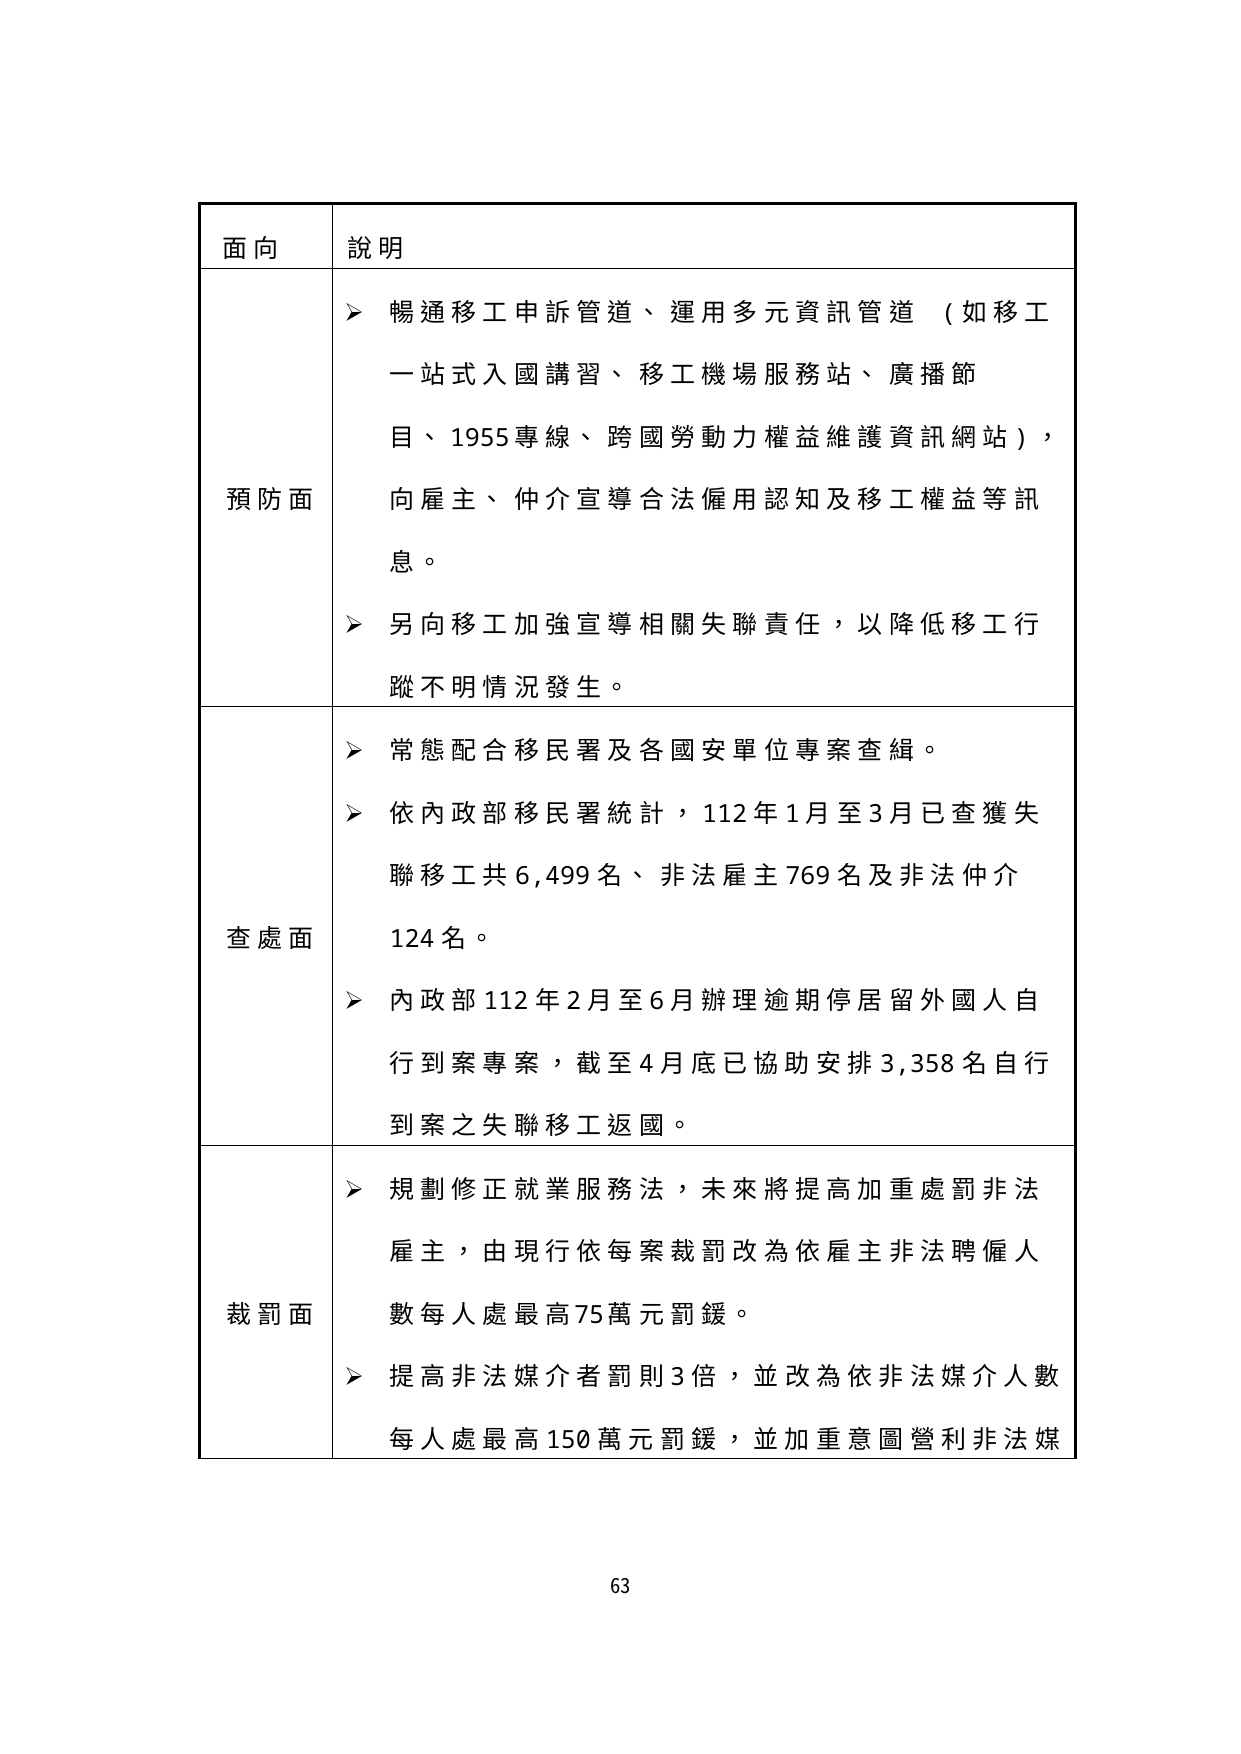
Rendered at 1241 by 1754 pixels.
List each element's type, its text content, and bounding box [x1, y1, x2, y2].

table_cell 規劃修正就業服務法，未來將提高加重處罰非法雇主，由現行依每案裁罰改為依雇主非法聘僱人數每人處最高75萬元罰鍰。 提高非法媒介者罰則3倍，並改為依非法媒介人數每人處最高150萬元罰鍰，並加重意圖營利非法媒 [333, 1146, 1074, 1458]
table_cell 查處面 [201, 707, 332, 1145]
table_cell 預防面 [201, 269, 332, 706]
table_cell 暢通移工申訴管道、運用多元資訊管道 (如移工一站式入國講習、移工機場服務站、廣播節目、1955專線、跨國勞動力權益維護資訊網站)，向雇主、仲介宣導合法僱用認知及移工權益等訊息。 另向移工加強宣導相關失聯責任，以降低移工行蹤不明情況發生。 [333, 269, 1074, 706]
table_header 說明 [333, 205, 1074, 268]
table_cell 裁罰面 [201, 1146, 332, 1458]
table_header 面向 [201, 205, 332, 268]
table_cell 常態配合移民署及各國安單位專案查緝。 依內政部移民署統計，112年1月至3月已查獲失聯移工共6,499名、非法雇主769名及非法仲介124名。 內政部112年2月至6月辦理逾期停居留外國人自行到案專案，截至4月底已協助安排3,358名自行到案之失聯移工返國。 [333, 707, 1074, 1145]
